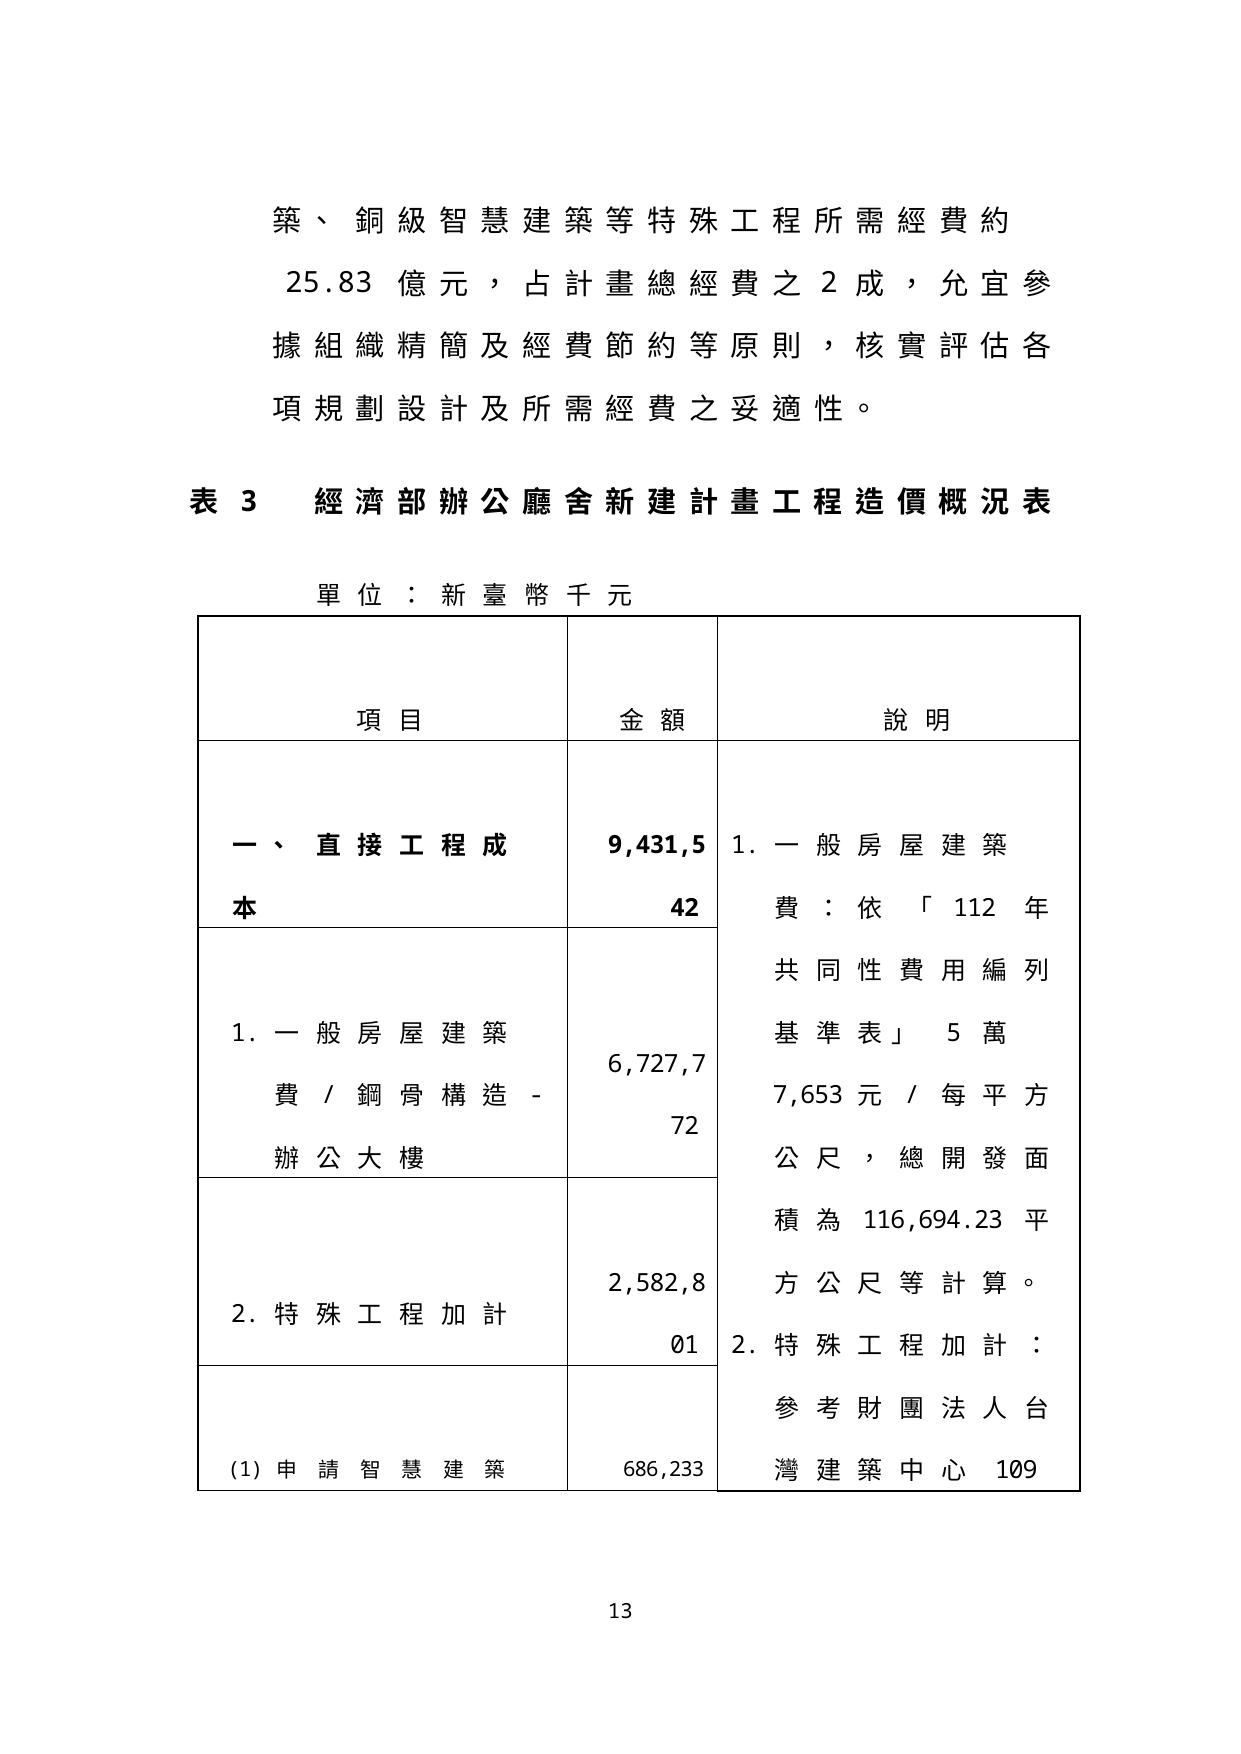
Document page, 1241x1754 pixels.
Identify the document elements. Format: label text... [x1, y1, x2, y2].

table_header 項目 [199, 617, 567, 740]
table_cell 9,431,542 [568, 741, 717, 927]
table_cell 1.一般房屋建築費：依「112年共同性費用編列基準表」5萬7,653元/每平方公尺，總開發面積為116,694.23平方公尺等計算。 2.特殊工程加計：參考財團法人台灣建築中心109 [718, 741, 1079, 1490]
table_cell (1)申請智慧建築 [199, 1366, 567, 1490]
table_cell 1.一般房屋建築費/鋼骨構造-辦公大樓 [199, 928, 567, 1177]
table_cell 686,233 [568, 1366, 717, 1490]
text 綜上，經濟部「一般建築及設備-營建工程」新增辦理「經濟部辦公廳舍新建計畫」，計畫總經費124億3,431萬1千元，辦理期程8年(112-119年度)，112年度編列第1年度經費1億1,983萬1千元，鑒於該計畫規劃高達19間共用會議室，另以黃金級綠建築、銅級智慧建築等特殊工程所需經費約25.83億元，占計畫總經費之2成，允宜參據組織精簡及經費節約等原則，核實評估各項規劃設計及所需經費之妥適性。 [242, 177, 1058, 427]
table_cell 2,582,801 [568, 1178, 717, 1365]
text 表3 經濟部辦公廳舍新建計畫工程造價概況表 單位：新臺幣千元 [183, 427, 1058, 615]
table_cell 6,727,772 [568, 928, 717, 1177]
table_cell 一、直接工程成本 [199, 741, 567, 927]
table_header 說明 [718, 617, 1079, 740]
table_header 金額 [568, 617, 717, 740]
table_cell 2.特殊工程加計 [199, 1178, 567, 1365]
